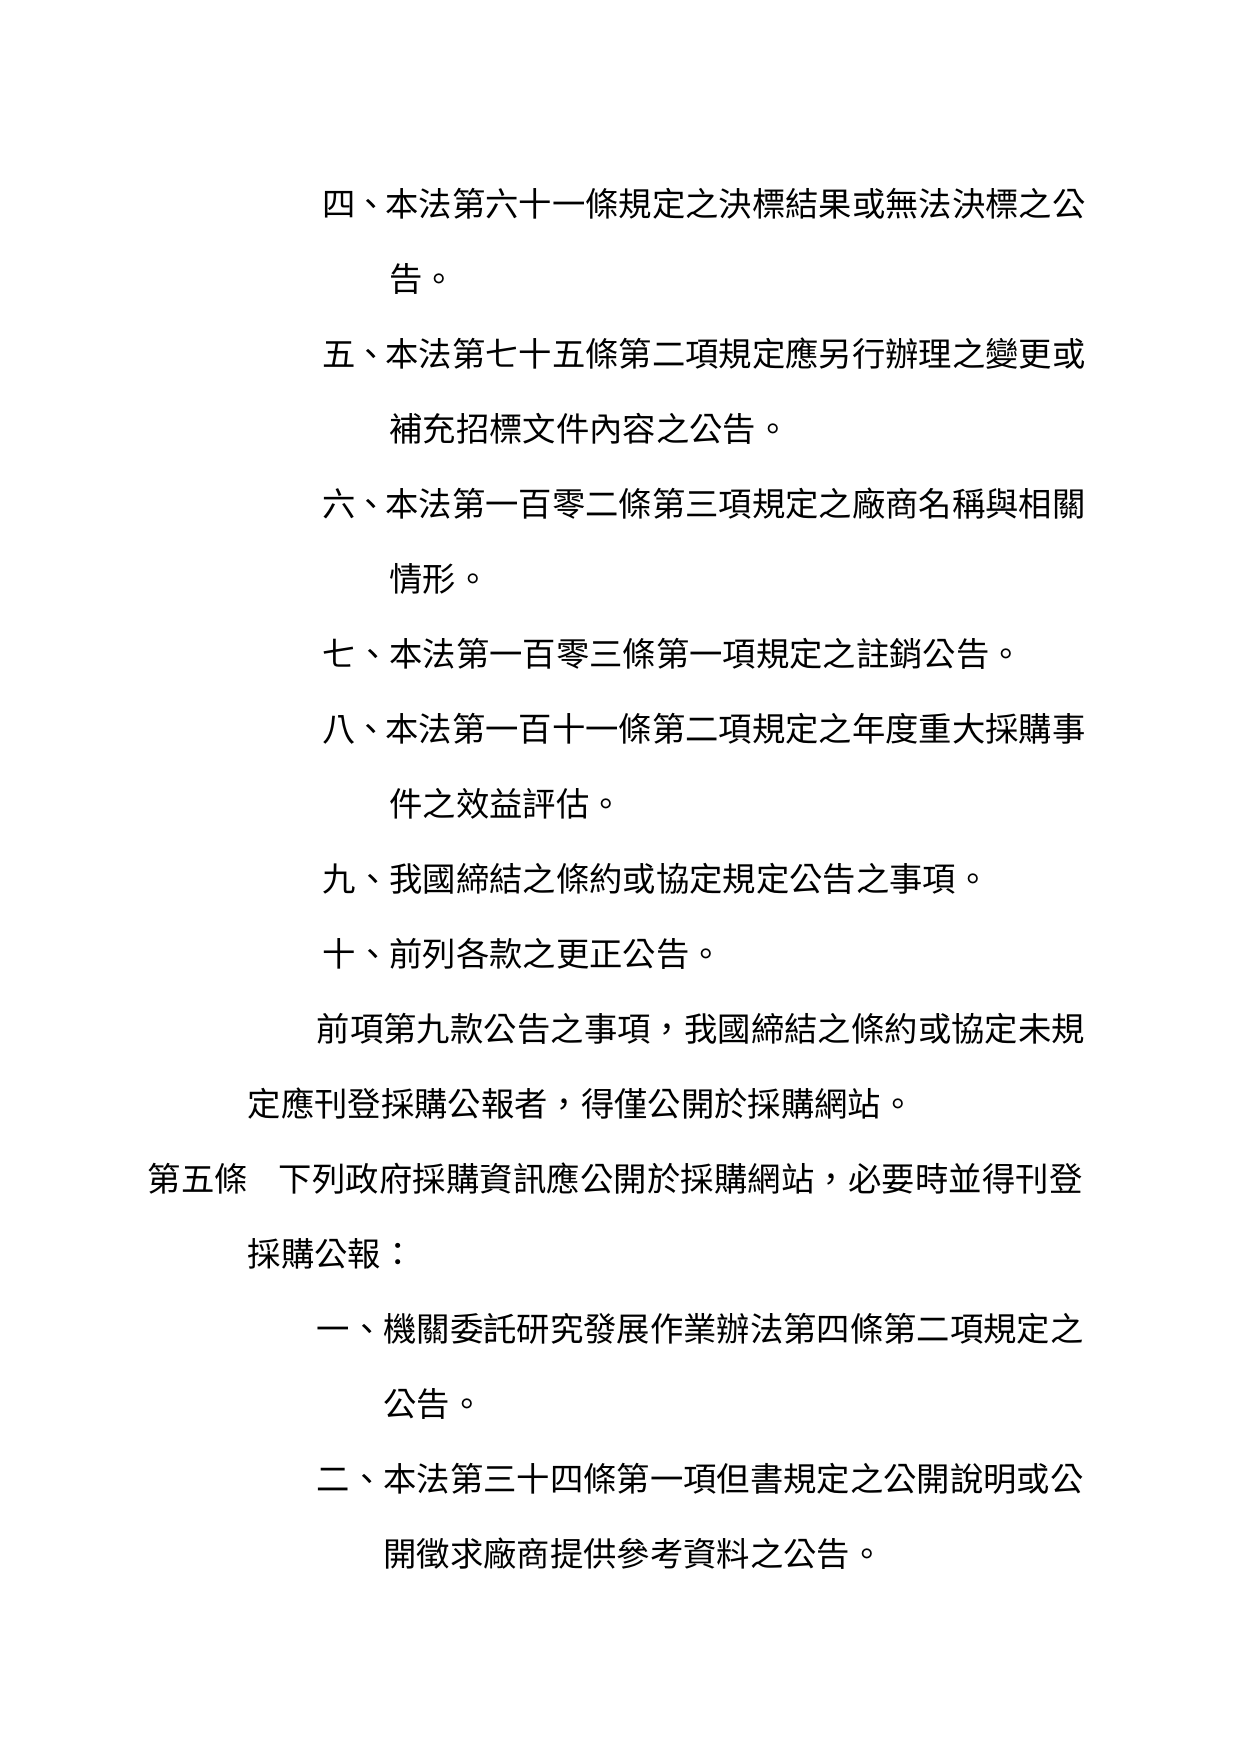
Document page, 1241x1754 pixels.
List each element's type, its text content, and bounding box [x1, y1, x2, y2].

text 八、本法第一百十一條第二項規定之年度重大採購事件之效益評估。 [323, 689, 1085, 839]
text 四、本法第六十一條規定之決標結果或無法決標之公告。 [323, 164, 1085, 314]
text 二、本法第三十四條第一項但書規定之公開說明或公開徵求廠商提供參考資料之公告。 [316, 1439, 1085, 1589]
text 七、本法第一百零三條第一項規定之註銷公告。 [323, 614, 1085, 689]
text 六、本法第一百零二條第三項規定之廠商名稱與相關情形。 [323, 464, 1085, 614]
text 十、前列各款之更正公告。 [323, 914, 1085, 989]
text 九、我國締結之條約或協定規定公告之事項。 [323, 839, 1085, 914]
text 五、本法第七十五條第二項規定應另行辦理之變更或補充招標文件內容之公告。 [323, 314, 1085, 464]
text 一、機關委託研究發展作業辦法第四條第二項規定之公告。 [316, 1289, 1085, 1439]
text 第五條 下列政府採購資訊應公開於採購網站，必要時並得刊登採購公報： [148, 1139, 1085, 1289]
text 前項第九款公告之事項，我國締結之條約或協定未規定應刊登採購公報者，得僅公開於採購網站。 [248, 989, 1085, 1139]
